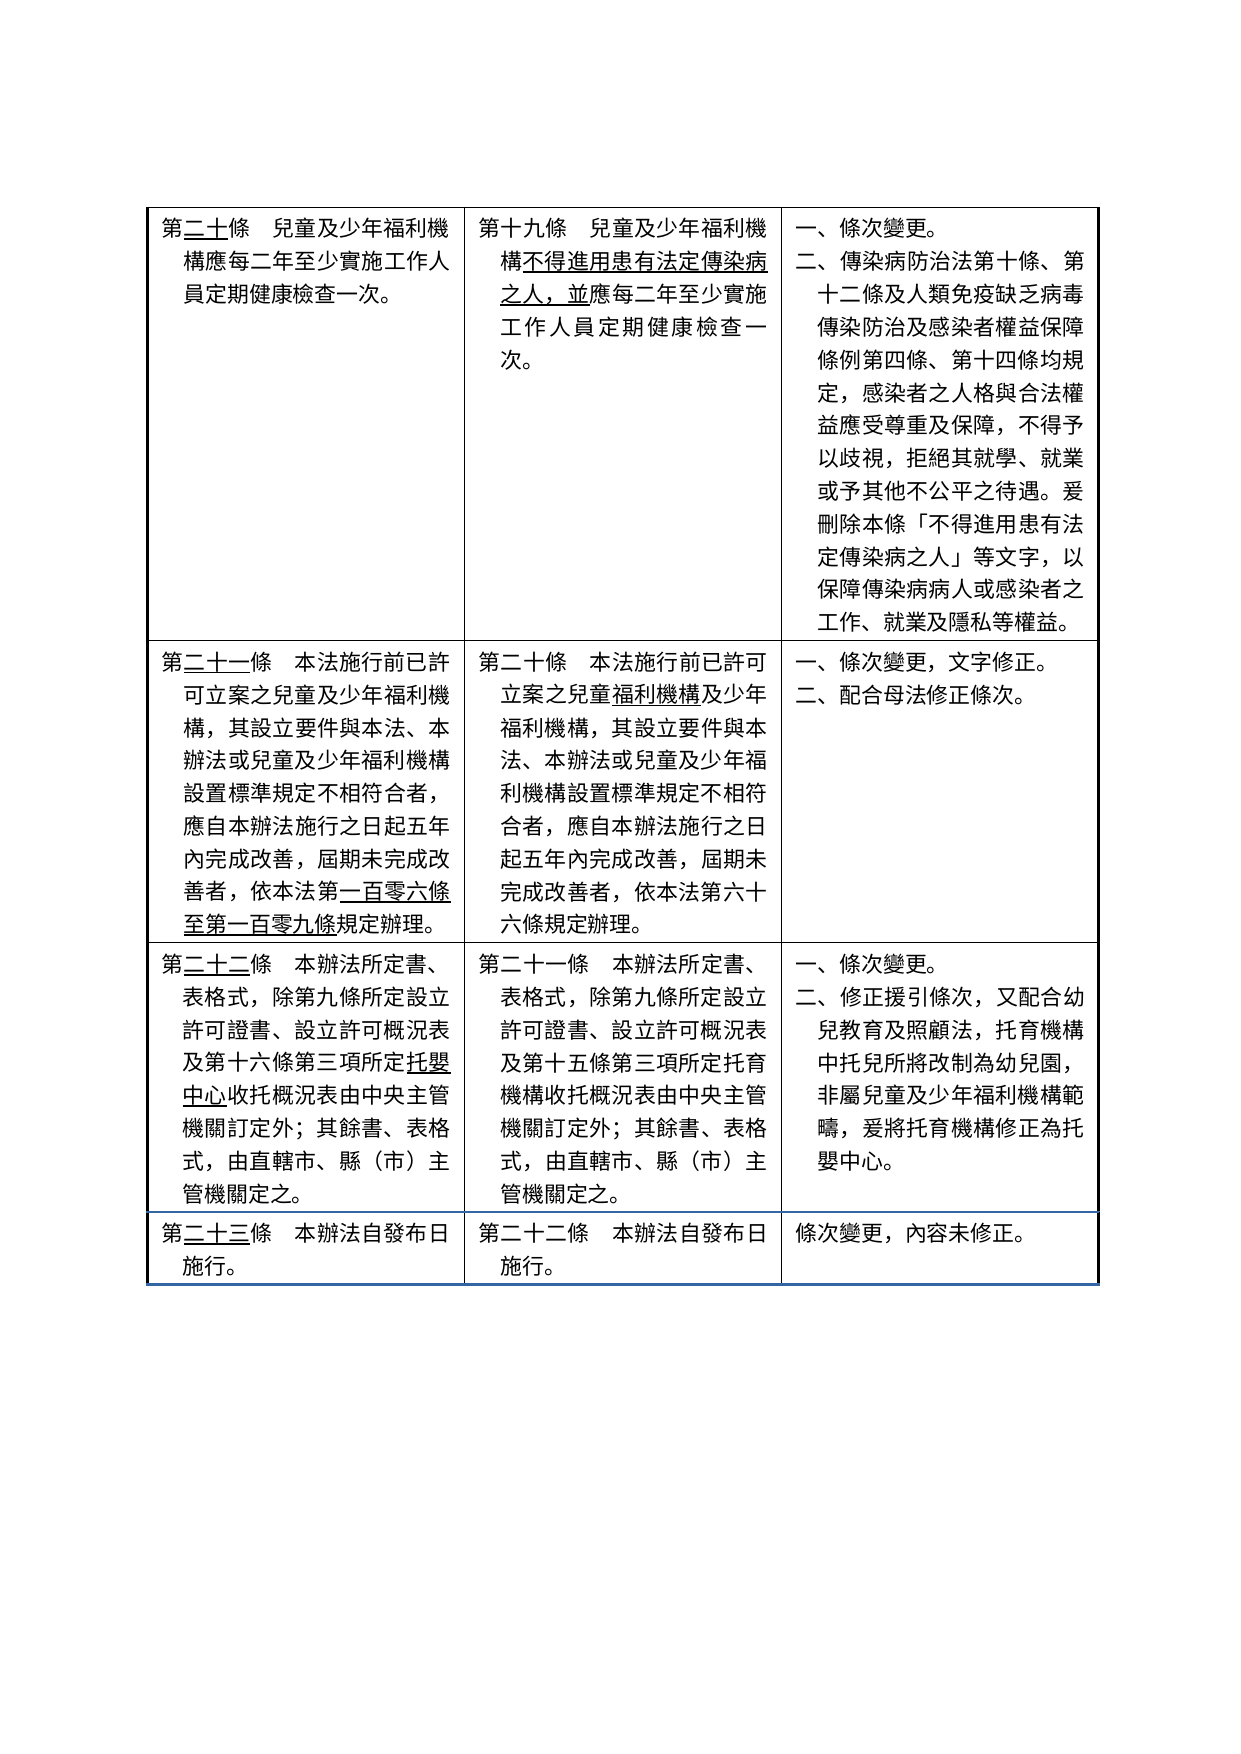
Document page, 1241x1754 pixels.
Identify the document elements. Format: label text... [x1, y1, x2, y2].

table_cell 第十九條 兒童及少年福利機構不得進用患有法定傳染病之人，並應每二年至少實施工作人員定期健康檢查一次。 [465, 208, 781, 640]
table_cell 一、條次變更。 二、傳染病防治法第十條、第十二條及人類免疫缺乏病毒傳染防治及感染者權益保障條例第四條、第十四條均規定，感染者之人格與合法權益應受尊重及保障，不得予以歧視，拒絕其就學、就業或予其他不公平之待遇。爰刪除本條「不得進用患有法定傳染病之人」等文字，以保障傳染病病人或感染者之工作、就業及隱私等權益。 [782, 208, 1097, 640]
table_cell 第二十一條 本辦法所定書、表格式，除第九條所定設立許可證書、設立許可概況表及第十五條第三項所定托育機構收托概況表由中央主管機關訂定外；其餘書、表格式，由直轄市、縣（市）主管機關定之。 [465, 943, 781, 1211]
table_cell 一、條次變更，文字修正。 二、配合母法修正條次。 [782, 641, 1097, 942]
table_cell 第二十一條 本法施行前已許可立案之兒童及少年福利機構，其設立要件與本法、本辦法或兒童及少年福利機構設置標準規定不相符合者，應自本辦法施行之日起五年內完成改善，屆期未完成改善者，依本法第一百零六條至第一百零九條規定辦理。 [149, 641, 464, 942]
table_cell 第二十條 本法施行前已許可立案之兒童福利機構及少年福利機構，其設立要件與本法、本辦法或兒童及少年福利機構設置標準規定不相符合者，應自本辦法施行之日起五年內完成改善，屆期未完成改善者，依本法第六十六條規定辦理。 [465, 641, 781, 942]
table_cell 第二十二條 本辦法自發布日施行。 [465, 1213, 781, 1283]
table_cell 第二十二條 本辦法所定書、表格式，除第九條所定設立許可證書、設立許可概況表及第十六條第三項所定托嬰中心收托概況表由中央主管機關訂定外；其餘書、表格式，由直轄市、縣（市）主管機關定之。 [149, 943, 464, 1211]
table_cell 第二十條 兒童及少年福利機構應每二年至少實施工作人員定期健康檢查一次。 [149, 208, 464, 640]
table_cell 第二十三條 本辦法自發布日施行。 [149, 1213, 464, 1283]
table_cell 一、條次變更。 二、修正援引條次，又配合幼兒教育及照顧法，托育機構中托兒所將改制為幼兒園，非屬兒童及少年福利機構範疇，爰將托育機構修正為托嬰中心。 [782, 943, 1097, 1211]
table_cell 條次變更，內容未修正。 [782, 1213, 1097, 1283]
